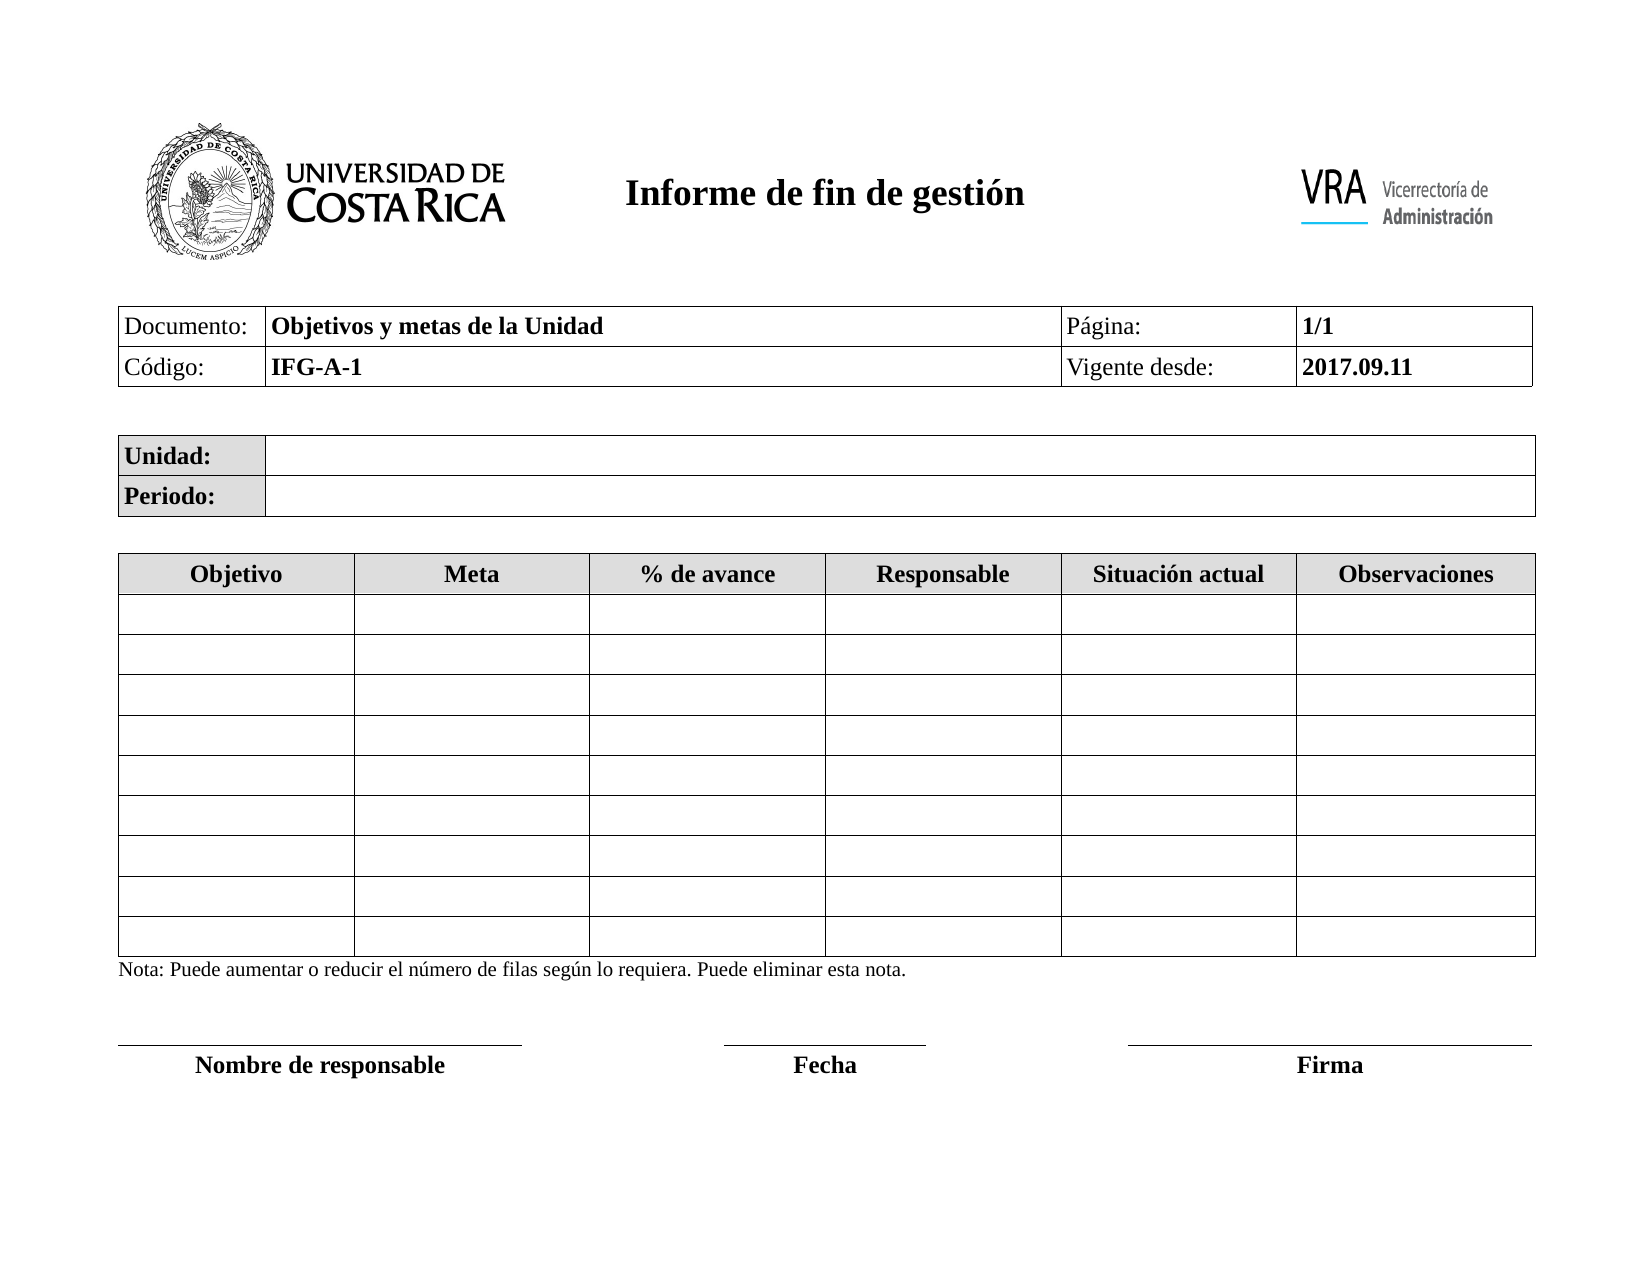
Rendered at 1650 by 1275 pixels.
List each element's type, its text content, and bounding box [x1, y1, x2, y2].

table_cell [590, 635, 825, 674]
table_cell [119, 595, 354, 634]
table_header [926, 1005, 1128, 1045]
table_cell [355, 675, 589, 714]
table_cell [119, 796, 354, 835]
table_cell [1297, 756, 1535, 795]
table_header Situación actual [1062, 554, 1296, 593]
table_cell [1062, 635, 1296, 674]
table_cell [1062, 716, 1296, 755]
table_header Responsable [826, 554, 1061, 593]
table_header [1128, 1005, 1532, 1045]
table_cell [590, 877, 825, 916]
table_cell [826, 836, 1061, 876]
table_cell [826, 675, 1061, 714]
table_cell [1062, 756, 1296, 795]
picture [145, 123, 506, 260]
table_cell [1297, 635, 1535, 674]
table_cell [1297, 917, 1535, 956]
table_cell [119, 917, 354, 956]
table_cell [826, 796, 1061, 835]
table_cell Nombre de responsable [118, 1046, 522, 1085]
text Nota: Puede aumentar o reducir el número de filas según lo requiera. Puede eliminar esta nota. [118, 957, 1532, 981]
table_cell [1062, 796, 1296, 835]
table_cell [1297, 716, 1535, 755]
table_header Objetivo [119, 554, 354, 593]
table_cell [355, 595, 589, 634]
table_cell [1297, 675, 1535, 714]
table_cell [119, 877, 354, 916]
table_cell [826, 917, 1061, 956]
table_cell [1297, 836, 1535, 876]
table_cell [522, 1045, 724, 1085]
table_cell [1297, 877, 1535, 916]
table_header Observaciones [1297, 554, 1535, 593]
table_header % de avance [590, 554, 825, 593]
table_header [522, 1005, 724, 1045]
table_cell [590, 716, 825, 755]
table_cell [1297, 796, 1535, 835]
table_cell [1297, 595, 1535, 634]
table_cell [1062, 917, 1296, 956]
table_cell [590, 796, 825, 835]
table_cell [119, 836, 354, 876]
table_cell [119, 675, 354, 714]
table_cell [590, 675, 825, 714]
table_cell [826, 756, 1061, 795]
table_cell [1062, 675, 1296, 714]
table_cell [266, 476, 1535, 516]
table_header Unidad: [119, 436, 265, 475]
table_header [724, 1005, 926, 1045]
table_cell [590, 595, 825, 634]
table_cell [1062, 595, 1296, 634]
table_cell [355, 796, 589, 835]
table_cell [826, 877, 1061, 916]
table_cell Periodo: [119, 476, 265, 516]
table_header Meta [355, 554, 589, 593]
table_cell [355, 716, 589, 755]
table_cell [355, 917, 589, 956]
table_cell [590, 917, 825, 956]
table_cell [355, 836, 589, 876]
table_cell Fecha [724, 1046, 926, 1085]
table_header [266, 436, 1535, 475]
table_cell [119, 756, 354, 795]
table_cell [355, 635, 589, 674]
table_cell [119, 716, 354, 755]
table_cell [1062, 877, 1296, 916]
table_cell [926, 1045, 1128, 1085]
picture [1272, 123, 1521, 272]
table_cell [355, 756, 589, 795]
table_cell [355, 877, 589, 916]
table_cell [826, 595, 1061, 634]
table_cell Firma [1128, 1046, 1532, 1085]
table_cell [119, 635, 354, 674]
table_cell [1062, 836, 1296, 876]
table_cell [590, 836, 825, 876]
table_header [118, 1005, 522, 1045]
table_cell [590, 756, 825, 795]
table_cell [826, 635, 1061, 674]
table_cell [826, 716, 1061, 755]
